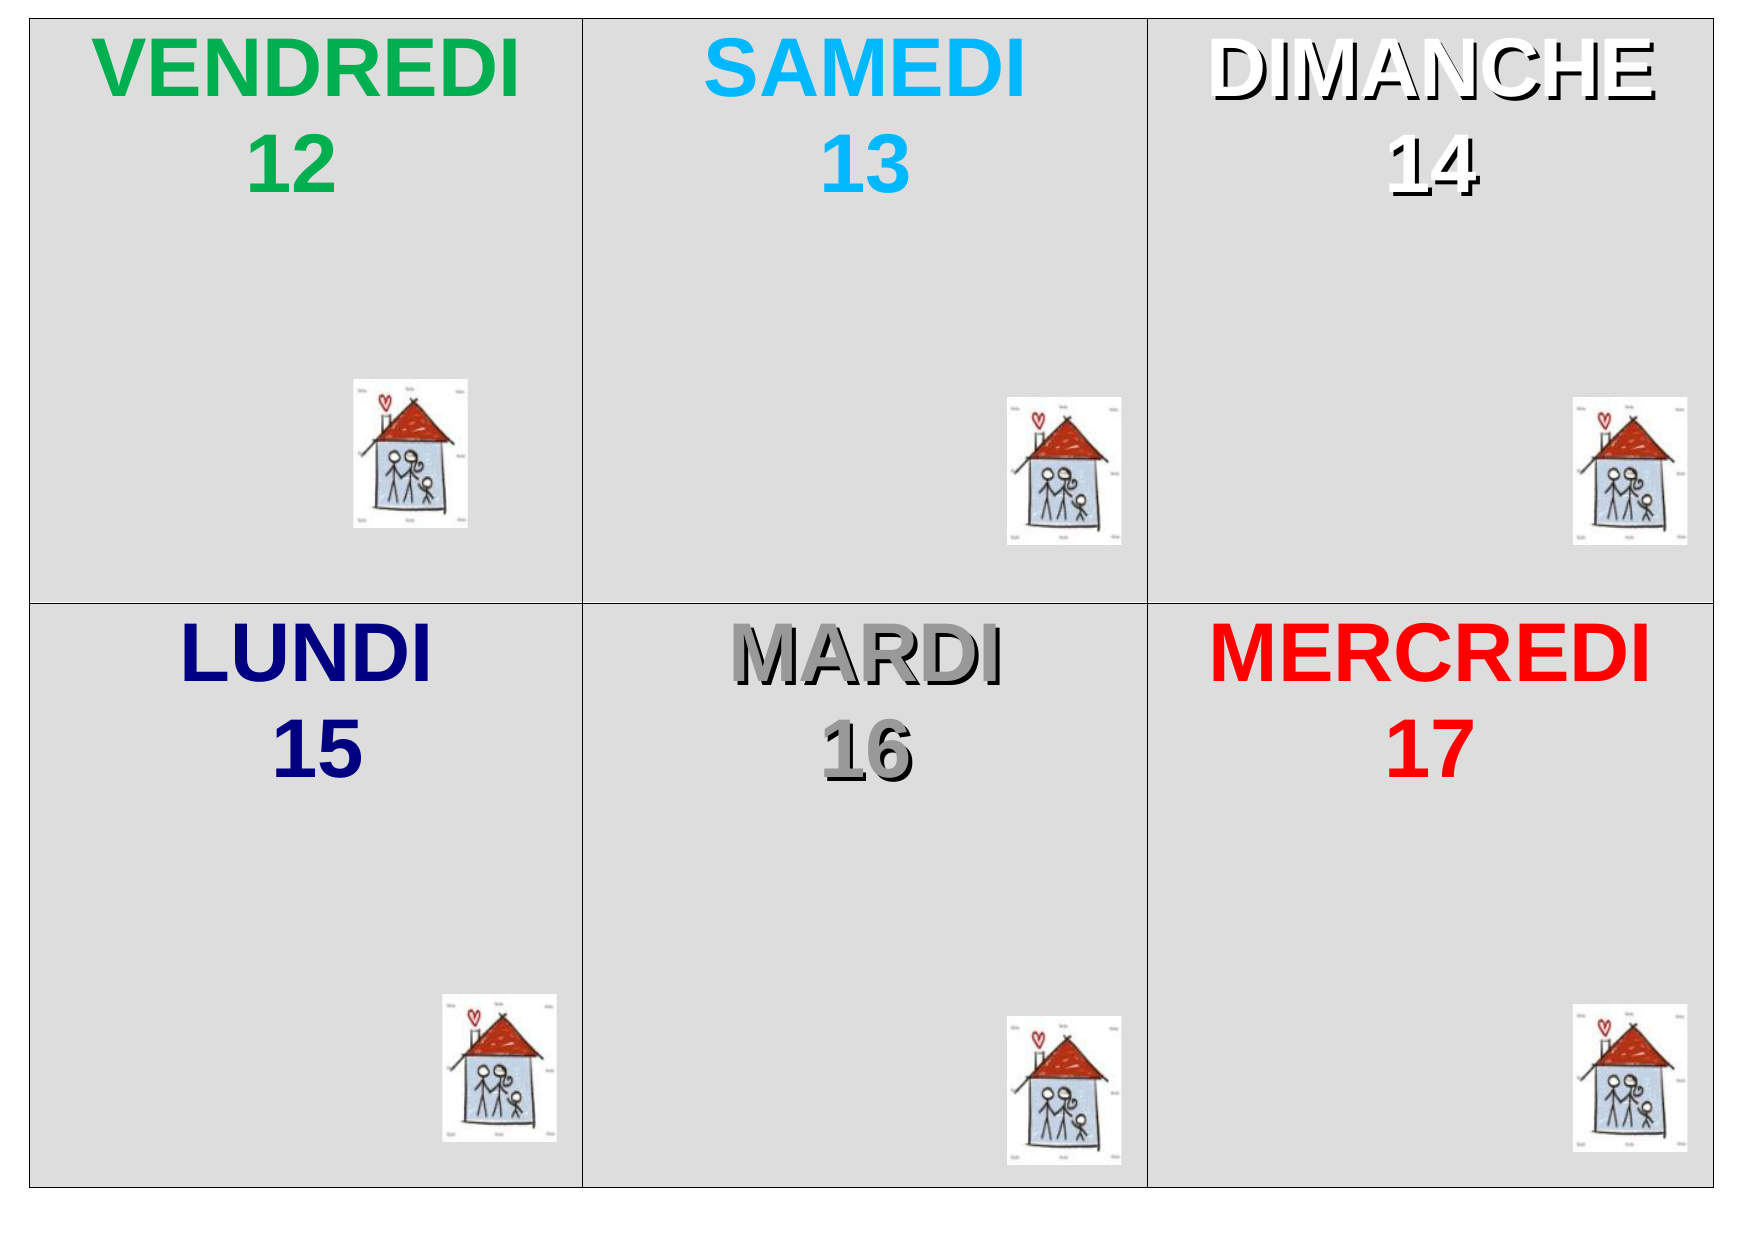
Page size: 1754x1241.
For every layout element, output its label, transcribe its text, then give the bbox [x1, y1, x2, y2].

picture [1007, 397, 1122, 545]
table_header DIMANCHE 14 [1148, 19, 1713, 602]
table_cell LUNDI 15 [30, 604, 582, 1187]
picture [1572, 397, 1688, 545]
picture [1572, 1004, 1688, 1152]
table_header SAMEDI 13 [583, 19, 1147, 602]
picture [1007, 1016, 1122, 1165]
table_cell MARDI 16 [583, 604, 1147, 1187]
table_cell MERCREDI 17 [1148, 604, 1713, 1187]
table_header VENDREDI 12 [30, 19, 582, 602]
picture [442, 994, 557, 1142]
picture [353, 379, 468, 528]
